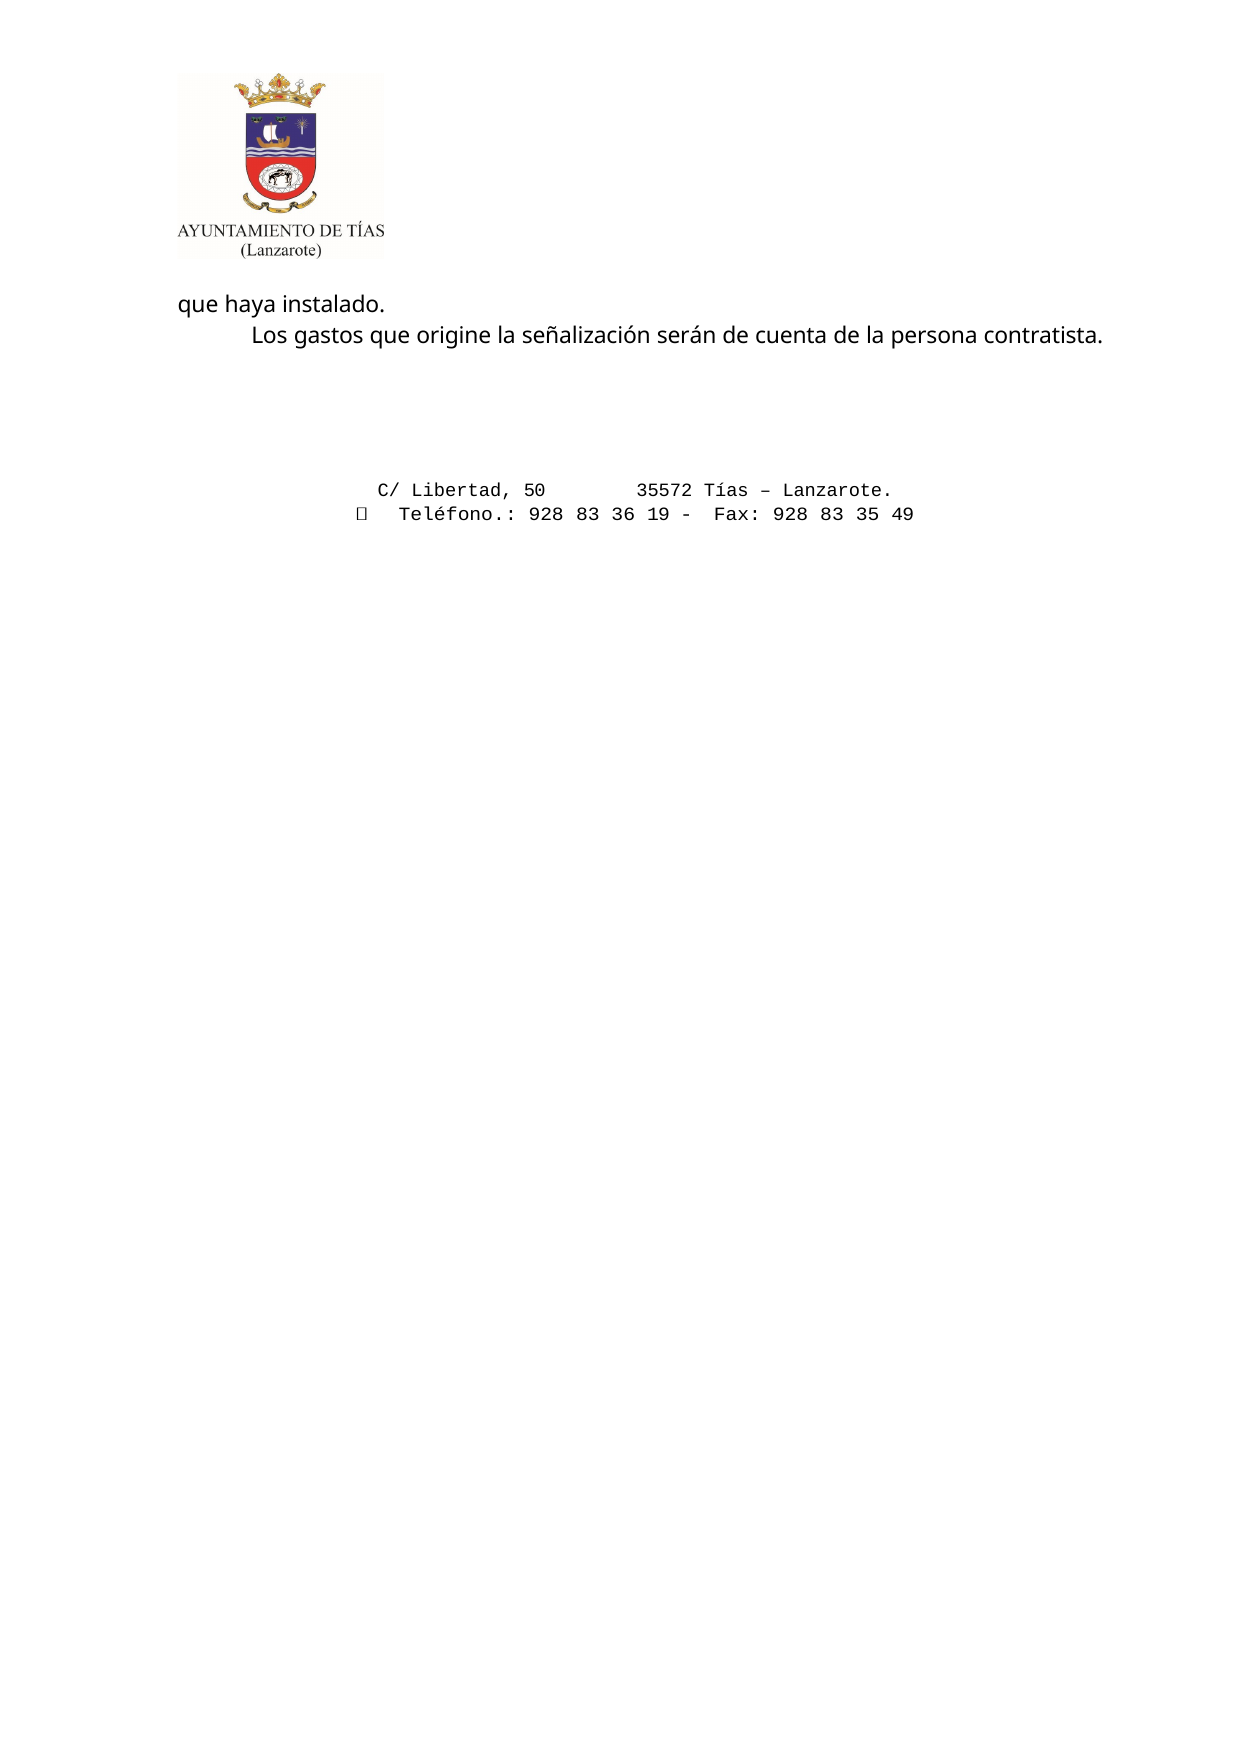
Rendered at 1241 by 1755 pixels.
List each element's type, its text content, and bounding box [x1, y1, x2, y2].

text C/ Libertad, 50 35572 Tías – Lanzarote. [162, 481, 1108, 502]
text 🕿 Teléfono.: 928 83 36 19 - Fax: 928 83 35 49 [162, 502, 1108, 526]
text La persona contratista cumplirá las órdenes que reciba por escrito de la dirección acerca de instalaciones de señales complementarias o modificación de las que haya instalado. [177, 288, 1094, 319]
text Los gastos que origine la señalización serán de cuenta de la persona contratista. [251, 319, 1108, 351]
